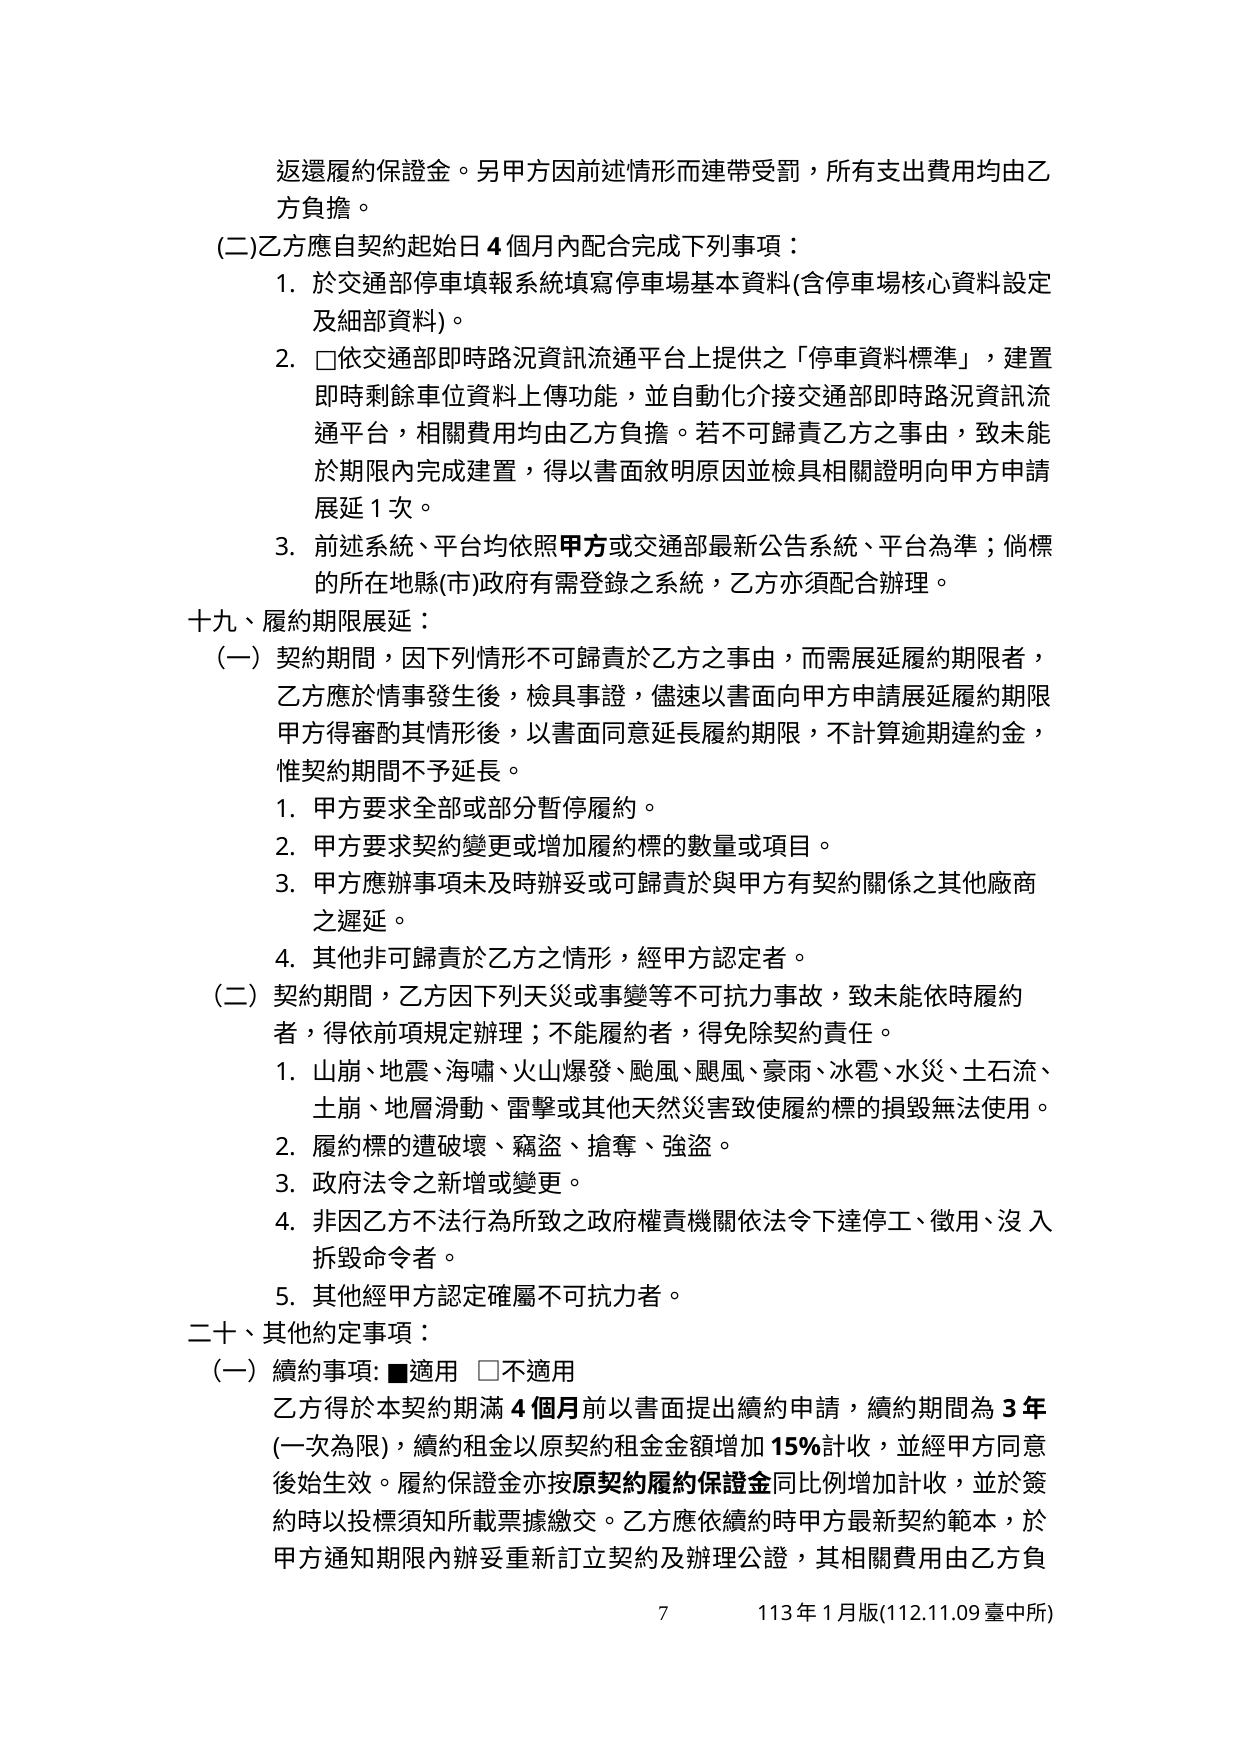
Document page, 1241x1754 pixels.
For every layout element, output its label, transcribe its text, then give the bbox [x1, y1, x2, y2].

list 政府法令之新增或變更。 [275, 1162, 1053, 1200]
list 契約期間，因下列情形不可歸責於乙方之事由，而需展延履約期限者，乙方應於情事發生後，檢具事證，儘速以書面向甲方申請展延履約期限。甲方得審酌其情形後，以書面同意延長履約期限，不計算逾期違約金，惟契約期間不予延長。 [201, 637, 1047, 787]
list 其他經甲方認定確屬不可抗力者。 [275, 1275, 1053, 1312]
list 山崩、地震、海嘯、火山爆發、颱風、颶風、豪雨、冰雹、水災、土石流、土崩、地層滑動、雷擊或其他天然災害致使履約標的損毀無法使用。 [275, 1050, 1053, 1125]
list 非因乙方不法行為所致之政府權責機關依法令下達停工、徵用、沒 入、拆毀命令者。 [275, 1200, 1053, 1275]
list □依交通部即時路況資訊流通平台上提供之「停車資料標準」，建置即時剩餘車位資料上傳功能，並自動化介接交通部即時路況資訊流通平台，相關費用均由乙方負擔。若不可歸責乙方之事由，致未能於期限內完成建置，得以書面敘明原因並檢具相關證明向甲方申請展延1次。 [275, 337, 1053, 525]
list 乙方應自契約起始日4個月內配合完成下列事項： [217, 225, 1053, 262]
text 二十、其他約定事項： [187, 1312, 1053, 1350]
list 契約期間，乙方因下列天災或事變等不可抗力事故，致未能依時履約 者，得依前項規定辦理；不能履約者，得免除契約責任。 [198, 975, 1047, 1050]
list 履約標的遭破壞、竊盜、搶奪、強盜。 [275, 1125, 1053, 1162]
list 其他非可歸責於乙方之情形，經甲方認定者。 [275, 937, 1053, 975]
list 前述系統、平台均依照甲方或交通部最新公告系統、平台為準；倘標的所在地縣(市)政府有需登錄之系統，乙方亦須配合辦理。 [274, 525, 1053, 600]
list 甲方要求契約變更或增加履約標的數量或項目。 [275, 825, 1053, 862]
text 乙方得於本契約期滿4個月前以書面提出續約申請，續約期間為3年(一次為限)，續約租金以原契約租金金額增加15%計收，並經甲方同意後始生效。履約保證金亦按原契約履約保證金同比例增加計收，並於簽約時以投標須知所載票據繳交。乙方應依續約時甲方最新契約範本，於甲方通知期限內辦妥重新訂立契約及辦理公證，其相關費用由乙方負 [273, 1387, 1047, 1575]
text 十九、履約期限展延： [187, 600, 1053, 637]
list 甲方應辦事項未及時辦妥或可歸責於與甲方有契約關係之其他廠商 之遲延。 [275, 862, 1053, 937]
list 續約事項: ■適用 □不適用 [198, 1350, 1047, 1387]
list 於交通部停車填報系統填寫停車場基本資料(含停車場核心資料設定及細部資料)。 [275, 262, 1053, 337]
list 乙方應於適當之顯眼處公告營業時間、收費標準，除不可抗力之情事 外，應全年對外開放營業。若有特別情事發生無法營業時，乙方應先通知甲方同意後始得暫停營業並依限復業。如未獲同意自行暫停營業1個月達2次以上（含2次），未依限復業；或在契約期間內暫停營業次數累計達3次以上（含3次），甲方得終止契約並不予返還履約保證金。甲方僅提供本標的物從事停車場出租經營，乙方應依法申請相關證照及繳納稅捐，自行申辦土地分割且相關費用均由乙方負擔，倘有違反規定受主管機關處罰者乙方應自行負責處理，如不改善甲方得依違約處理並不予返還履約保證金。另甲方因前述情形而連帶受罰，所有支出費用均由乙方負擔。 [217, 150, 1053, 225]
list 甲方要求全部或部分暫停履約。 [275, 787, 1053, 825]
